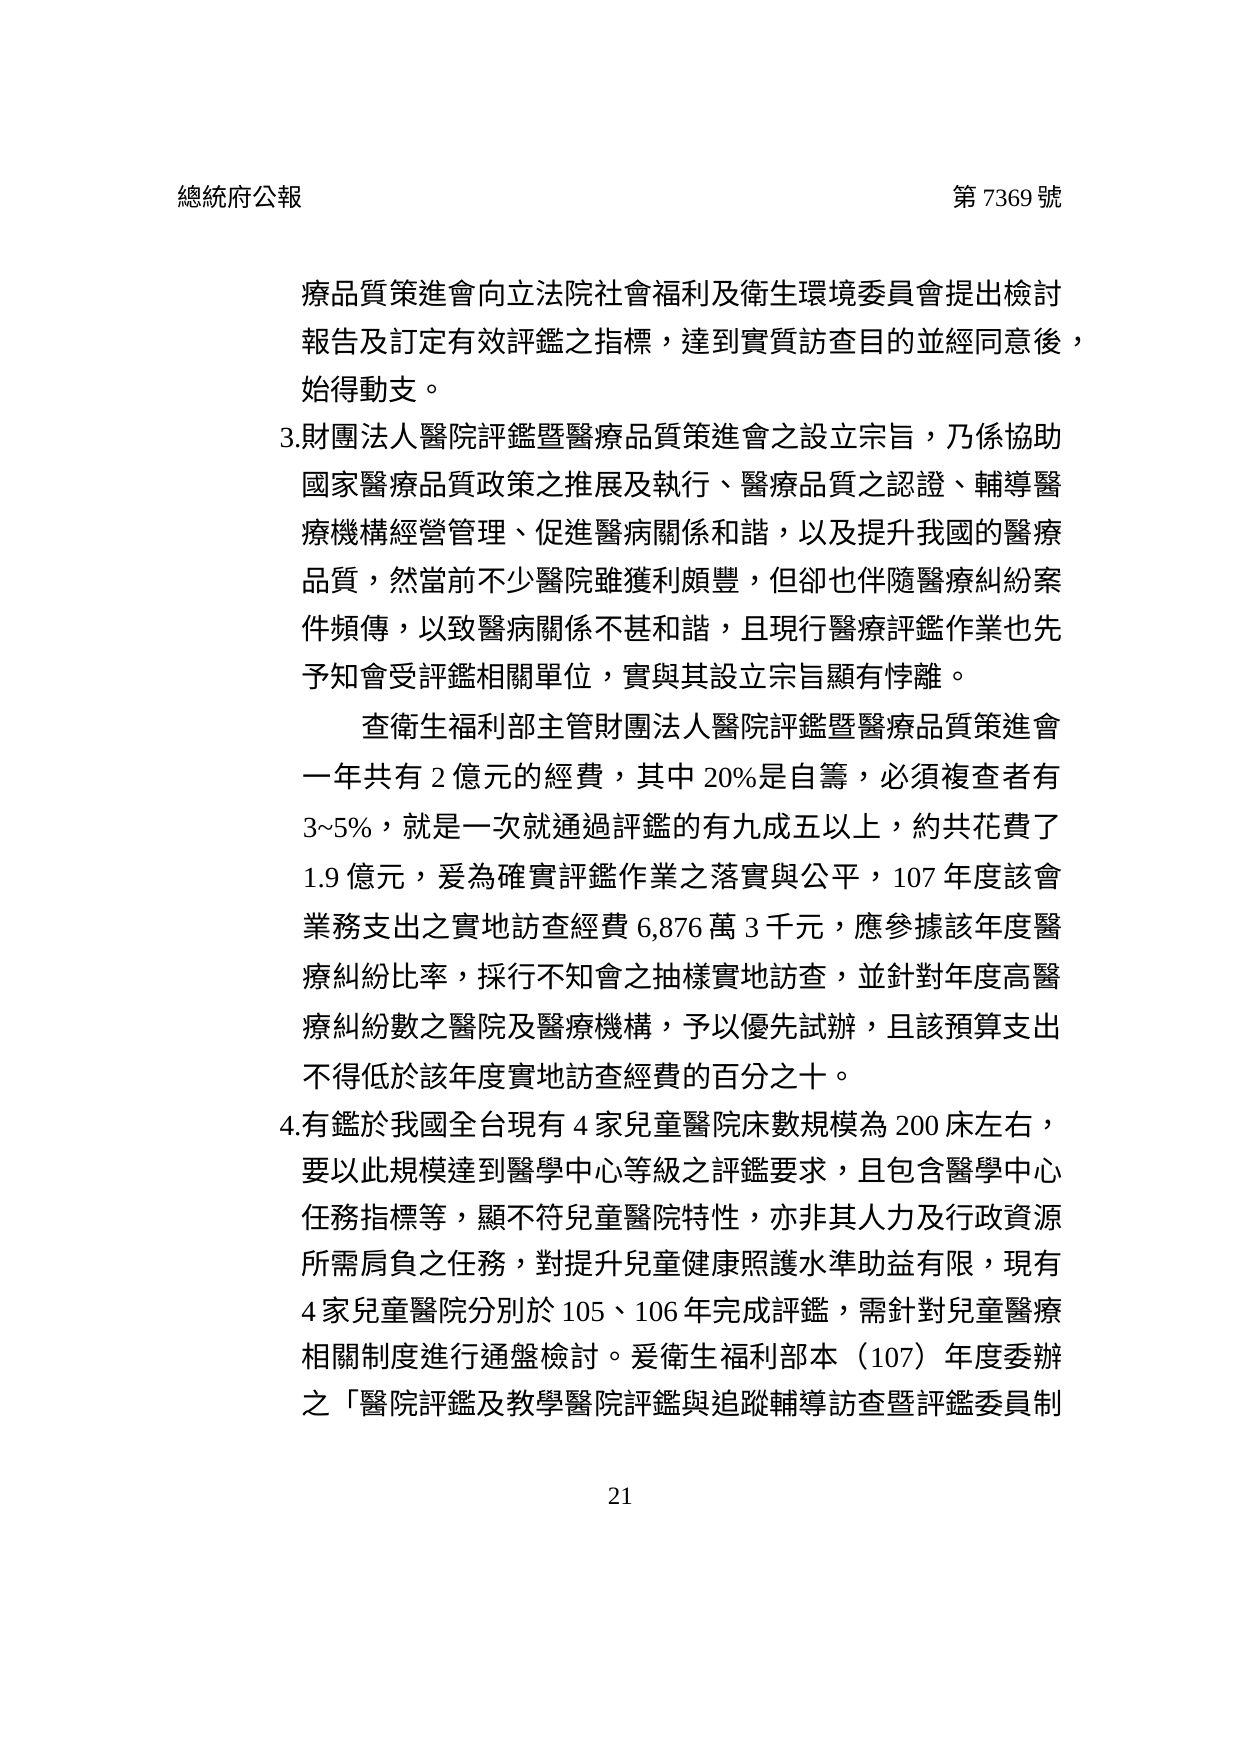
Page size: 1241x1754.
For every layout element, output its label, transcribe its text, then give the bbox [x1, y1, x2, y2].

text 查衛生福利部主管財團法人醫院評鑑暨醫療品質策進會一年共有2億元的經費，其中20%是自籌，必須複查者有3~5%，就是一次就通過評鑑的有九成五以上，約共花費了1.9億元，爰為確實評鑑作業之落實與公平，107年度該會業務支出之實地訪查經費6,876萬3千元，應參據該年度醫療糾紛比率，採行不知會之抽樣實地訪查，並針對年度高醫療糾紛數之醫院及醫療機構，予以優先試辦，且該預算支出不得低於該年度實地訪查經費的百分之十。 [303, 697, 1063, 1098]
text 3.財團法人醫院評鑑暨醫療品質策進會之設立宗旨，乃係協助國家醫療品質政策之推展及執行、醫療品質之認證、輔導醫療機構經營管理、促進醫病關係和諧，以及提升我國的醫療品質，然當前不少醫院雖獲利頗豐，但卻也伴隨醫療糾紛案件頻傳，以致醫病關係不甚和諧，且現行醫療評鑑作業也先予知會受評鑑相關單位，實與其設立宗旨顯有悖離。 [279, 409, 1063, 697]
text 2.中醫負責醫師訓練制度經數年實施以來，醫院訓練占比過高，診所等其他訓練場域占比極低；另受訓中醫師未受勞動權益保障，也常有中醫師表示「在醫院受訓其實是幫忙做雜事、送公文」，顯示財團法人醫院評鑑暨醫療品質策進會於此類醫院評鑑完全未反映事實，亦未能以評鑑導正應有的受訓品質，不論中醫畢業生或是西醫住院醫師，近年來不斷有受訓醫師反映勞動條件未符合「住院醫師勞動權益保障及工作時間指引」，導致受訓醫師之勞動條件低落。爰針對107年度財團法人醫院評鑑暨醫療品質策進會「業務支出」項下「勞務成本」之「專案計畫支出─醫事人才教育」編列3,156萬4千元，凍結是項預算十分之一，俟財團法人醫院評鑑暨醫療品質策進會向立法院社會福利及衛生環境委員會提出檢討報告及訂定有效評鑑之指標，達到實質訪查目的並經同意後，始得動支。 [279, 266, 1063, 409]
text 4.有鑑於我國全台現有4家兒童醫院床數規模為200床左右，要以此規模達到醫學中心等級之評鑑要求，且包含醫學中心任務指標等，顯不符兒童醫院特性，亦非其人力及行政資源所需肩負之任務，對提升兒童健康照護水準助益有限，現有4家兒童醫院分別於105、106年完成評鑑，需針對兒童醫療相關制度進行通盤檢討。爰衛生福利部本（107）年度委辦之「醫院評鑑及教學醫院評鑑與追蹤輔導訪查暨評鑑委員制 [279, 1098, 1063, 1424]
